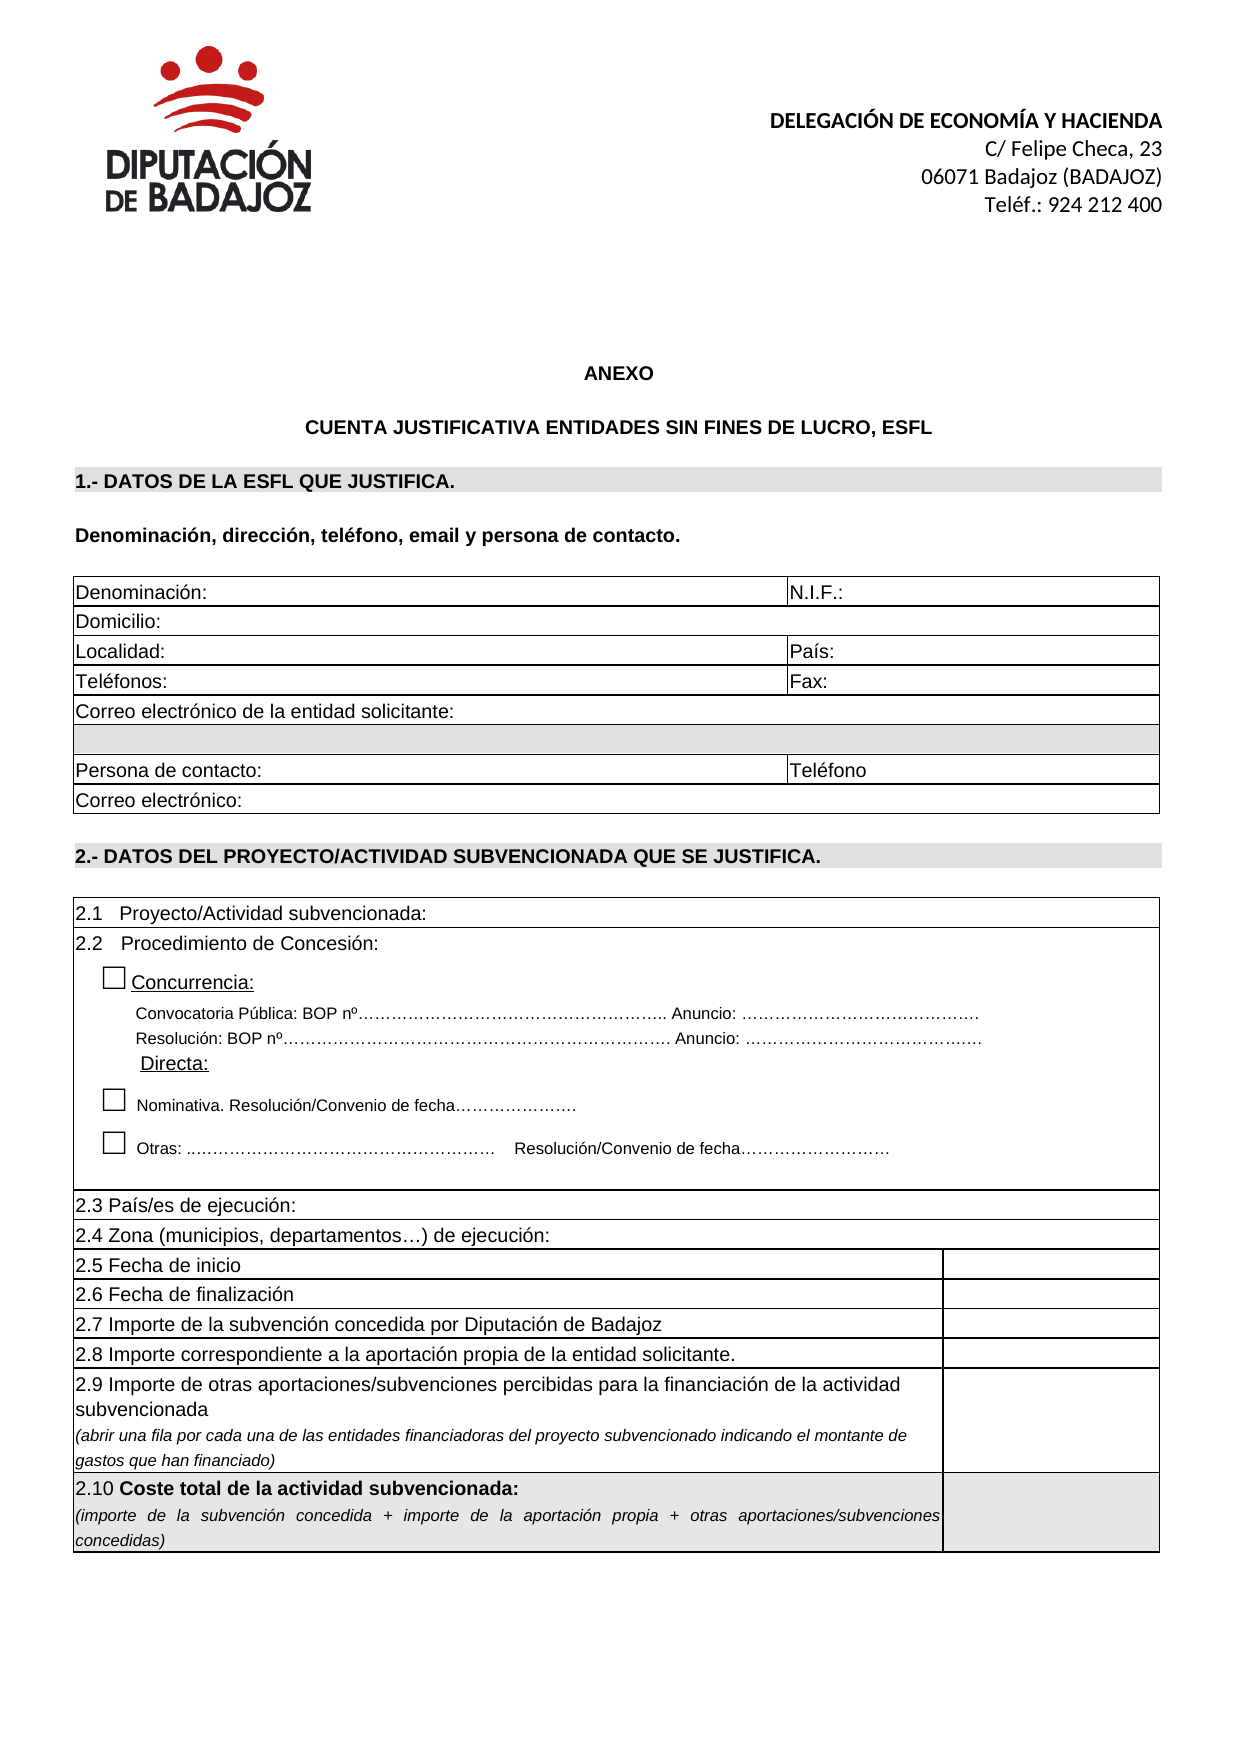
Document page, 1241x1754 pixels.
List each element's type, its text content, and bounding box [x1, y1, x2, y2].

table_cell Teléfono [788, 755, 1159, 783]
table_header 2.1 Proyecto/Actividad subvencionada: [74, 898, 1159, 926]
table_header N.I.F.: [788, 577, 1159, 605]
table_cell [944, 1339, 1159, 1367]
text 1.- DATOS DE LA ESFL QUE JUSTIFICA. [75, 467, 1162, 492]
text 2.- DATOS DEL PROYECTO/ACTIVIDAD SUBVENCIONADA QUE SE JUSTIFICA. [75, 843, 1162, 868]
table_cell Correo electrónico de la entidad solicitante: [74, 696, 1159, 724]
table_cell 2.8 Importe correspondiente a la aportación propia de la entidad solicitante. [74, 1339, 942, 1367]
table_cell País: [788, 636, 1159, 664]
table_cell Localidad: [74, 636, 787, 664]
table_cell [944, 1280, 1159, 1308]
table_cell 2.5 Fecha de inicio [74, 1250, 942, 1278]
text ANEXO [75, 359, 1162, 384]
table_cell 2.4 Zona (municipios, departamentos…) de ejecución: [74, 1220, 1159, 1248]
table_cell [74, 725, 1159, 753]
text CUENTA JUSTIFICATIVA ENTIDADES SIN FINES DE LUCRO, ESFL [75, 413, 1162, 438]
table_cell Fax: [788, 666, 1159, 694]
table_cell [944, 1309, 1159, 1337]
table_cell Persona de contacto: [74, 755, 787, 783]
table_cell [944, 1250, 1159, 1278]
table_cell 2.9 Importe de otras aportaciones/subvenciones percibidas para la financiación de la actividad subvencionada (abrir una fila por cada una de las entidades financiadoras del proyecto subvencionado indicando el montante de gastos que han financiado) [74, 1369, 942, 1472]
table_cell 2.6 Fecha de finalización [74, 1280, 942, 1308]
table_cell Domicilio: [74, 607, 1159, 635]
text Denominación, dirección, teléfono, email y persona de contacto. [75, 522, 1162, 547]
table_cell 2.7 Importe de la subvención concedida por Diputación de Badajoz [74, 1309, 942, 1337]
table_cell Teléfonos: [74, 666, 787, 694]
table_cell 2.3 País/es de ejecución: [74, 1191, 1159, 1218]
table_cell 2.10 Coste total de la actividad subvencionada: (importe de la subvención concedida + importe de la aportación propia + otras aportaciones/subvenciones concedidas) [74, 1473, 942, 1551]
picture [106, 46, 311, 212]
table_cell [944, 1369, 1159, 1472]
table_cell [944, 1473, 1159, 1551]
table_cell Procedimiento de Concesión: □ Concurrencia: Convocatoria Pública: BOP nº……………………………………………….. Anuncio: ……………………………………. Resolución: BOP nº……………………………………………………………. Anuncio: ………………………………….… Directa: □ Nominativa. Resolución/Convenio de fecha…………………. □ Otras: ..……………………………………………… Resolución/Convenio de fecha……………………… [74, 928, 1159, 1189]
table_header Denominación: [74, 577, 787, 605]
table_cell Correo electrónico: [74, 785, 1159, 813]
